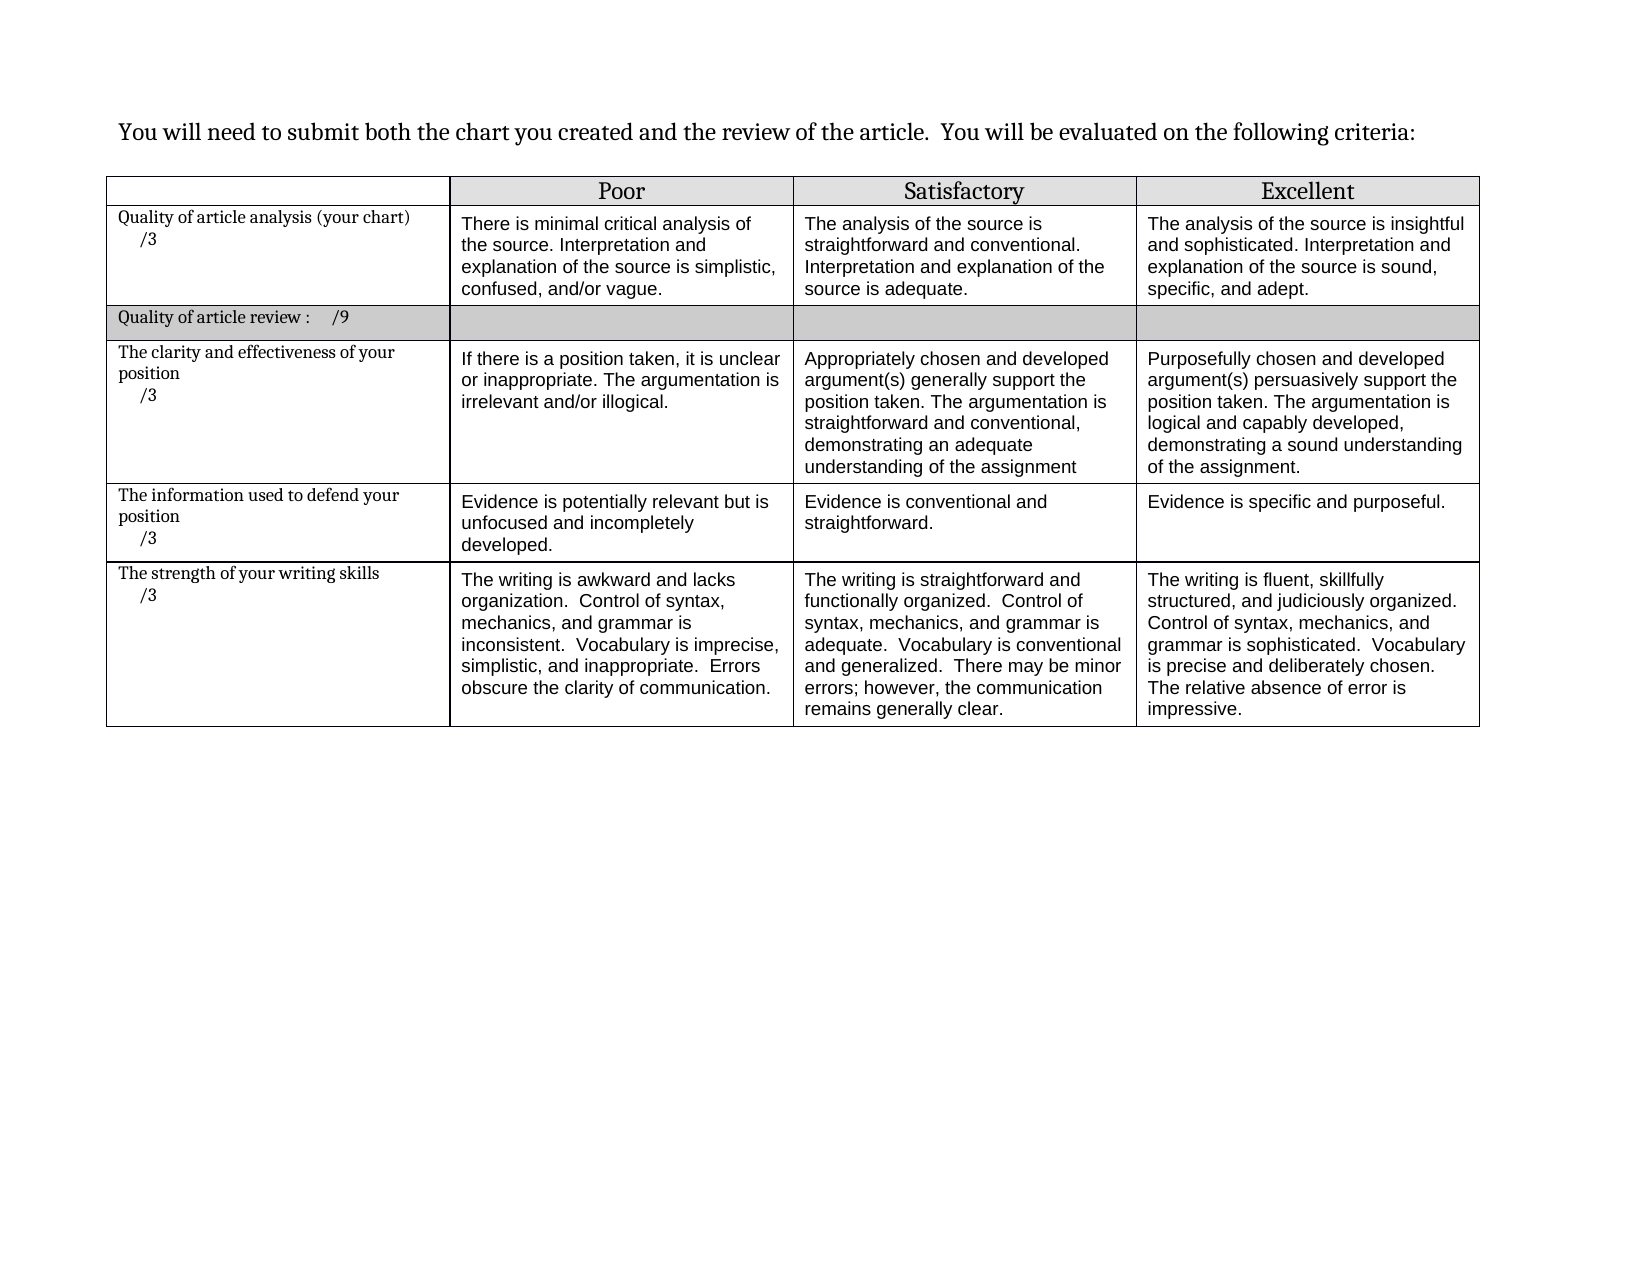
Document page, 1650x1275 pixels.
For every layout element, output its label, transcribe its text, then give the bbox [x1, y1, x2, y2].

table_header Satisfactory [794, 177, 1136, 205]
table_cell [451, 306, 793, 340]
table_cell If there is a position taken, it is unclear or inappropriate. The argumentation is irrelevant and/or illogical. [451, 341, 793, 483]
table_cell There is minimal critical analysis of the source. Interpretation and explanation of the source is simplistic, confused, and/or vague. [451, 206, 793, 305]
table_cell Appropriately chosen and developed argument(s) generally support the position taken. The argumentation is straightforward and conventional, demonstrating an adequate understanding of the assignment [794, 341, 1136, 483]
table_header [107, 177, 449, 205]
table_cell The information used to defend your position /3 [107, 484, 449, 561]
table_cell The analysis of the source is straightforward and conventional. Interpretation and explanation of the source is adequate. [794, 206, 1136, 305]
table_cell The strength of your writing skills /3 [107, 563, 449, 726]
table_cell Evidence is specific and purposeful. [1137, 484, 1479, 561]
table_cell [794, 306, 1136, 340]
table_cell The clarity and effectiveness of your position /3 [107, 341, 449, 483]
table_cell The analysis of the source is insightful and sophisticated. Interpretation and explanation of the source is sound, specific, and adept. [1137, 206, 1479, 305]
table_cell Quality of article review : /9 [107, 306, 449, 340]
table_cell The writing is straightforward and functionally organized. Control of syntax, mechanics, and grammar is adequate. Vocabulary is conventional and generalized. There may be minor errors; however, the communication remains generally clear. [794, 563, 1136, 726]
table_header Poor [451, 177, 793, 205]
table_cell The writing is awkward and lacks organization. Control of syntax, mechanics, and grammar is inconsistent. Vocabulary is imprecise, simplistic, and inappropriate. Errors obscure the clarity of communication. [451, 563, 793, 726]
table_cell Evidence is potentially relevant but is unfocused and incompletely developed. [451, 484, 793, 561]
table_cell Quality of article analysis (your chart) /3 [107, 206, 449, 305]
table_cell [1137, 306, 1479, 340]
table_header Excellent [1137, 177, 1479, 205]
text You will need to submit both the chart you created and the review of the article. You will be evaluated on the following criteria: [118, 118, 1532, 147]
table_cell Purposefully chosen and developed argument(s) persuasively support the position taken. The argumentation is logical and capably developed, demonstrating a sound understanding of the assignment. [1137, 341, 1479, 483]
table_cell Evidence is conventional and straightforward. [794, 484, 1136, 561]
table_cell The writing is fluent, skillfully structured, and judiciously organized. Control of syntax, mechanics, and grammar is sophisticated. Vocabulary is precise and deliberately chosen. The relative absence of error is impressive. [1137, 563, 1479, 726]
